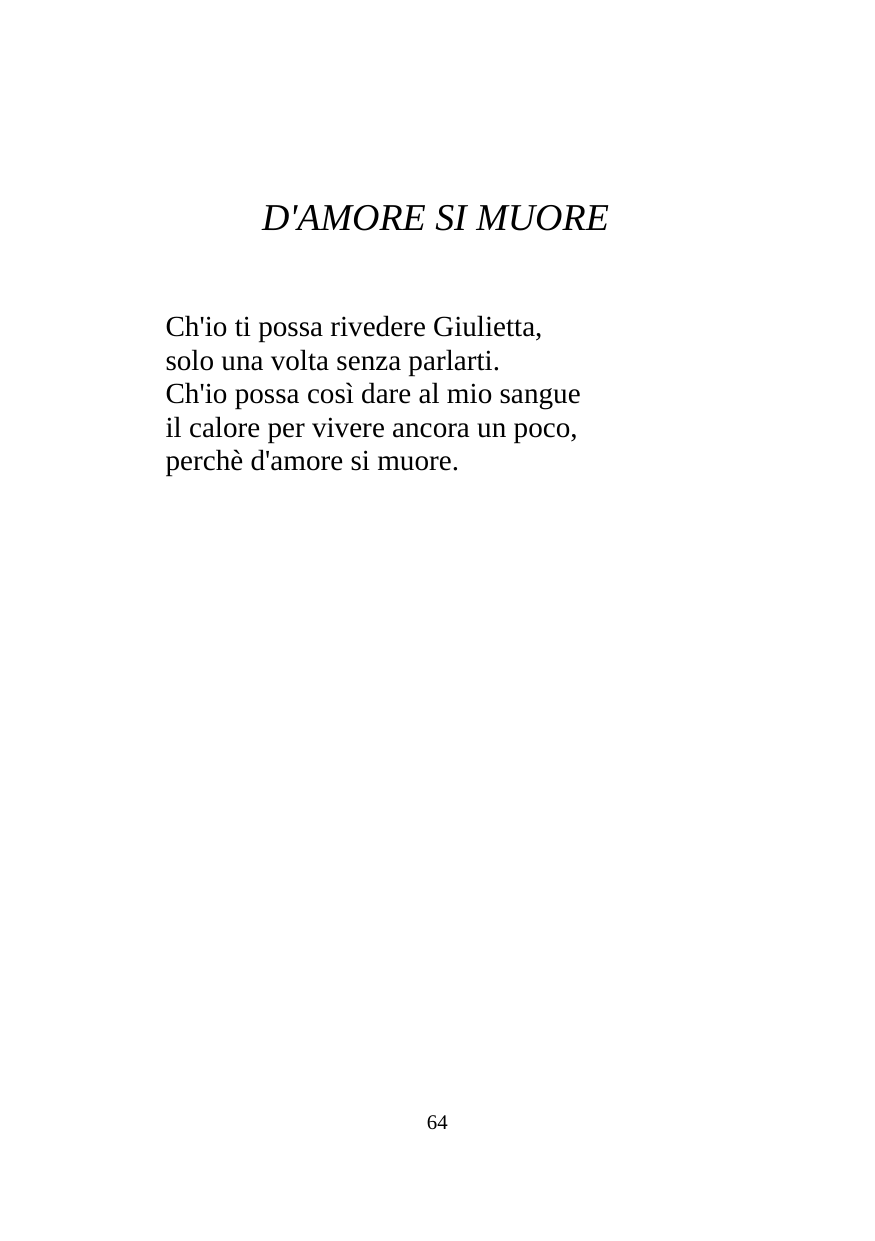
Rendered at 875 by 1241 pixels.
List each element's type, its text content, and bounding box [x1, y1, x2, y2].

subtitle D'AMORE SI MUORE [106, 195, 768, 238]
text Ch'io ti possa rivedere Giulietta, solo una volta senza parlarti. Ch'io possa così dare al mio sangue il calore per vivere ancora un poco, perchè d'amore si muore. [165, 309, 768, 477]
